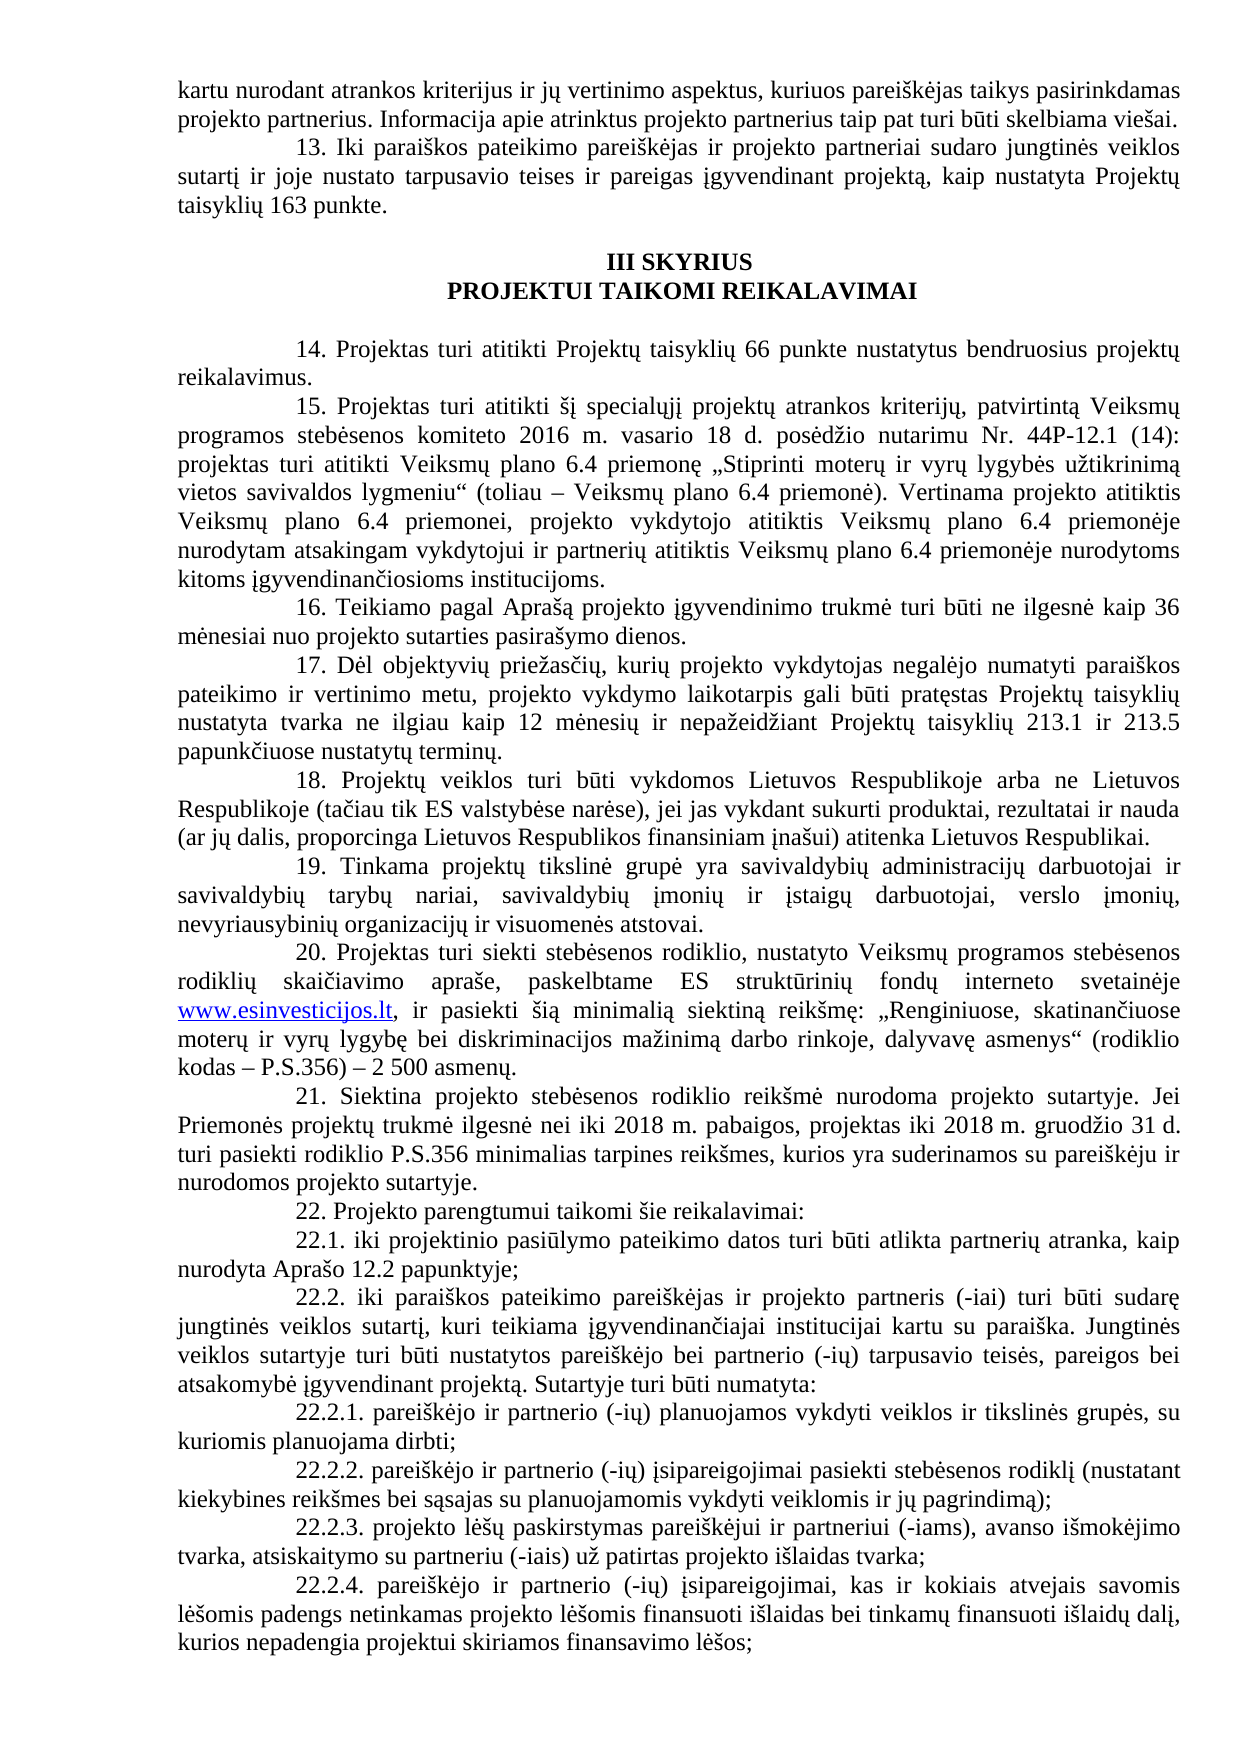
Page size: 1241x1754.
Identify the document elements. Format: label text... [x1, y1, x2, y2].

text 20. Projektas turi siekti stebėsenos rodiklio, nustatyto Veiksmų programos stebėsenos rodiklių skaičiavimo apraše, paskelbtame ES struktūrinių fondų interneto svetainėje www.esinvesticijos.lt, ir pasiekti šią minimalią siektiną reikšmę: „Renginiuose, skatinančiuose moterų ir vyrų lygybę bei diskriminacijos mažinimą darbo rinkoje, dalyvavę asmenys“ (rodiklio kodas – P.S.356) – 2 500 asmenų. [177, 937, 1181, 1081]
text 22. Projekto parengtumui taikomi šie reikalavimai: [177, 1196, 1181, 1225]
text 15. Projektas turi atitikti šį specialųjį projektų atrankos kriterijų, patvirtintą Veiksmų programos stebėsenos komiteto 2016 m. vasario 18 d. posėdžio nutarimu Nr. 44P-12.1 (14): projektas turi atitikti Veiksmų plano 6.4 priemonę „Stiprinti moterų ir vyrų lygybės užtikrinimą vietos savivaldos lygmeniu“ (toliau – Veiksmų plano 6.4 priemonė). Vertinama projekto atitiktis Veiksmų plano 6.4 priemonei, projekto vykdytojo atitiktis Veiksmų plano 6.4 priemonėje nurodytam atsakingam vykdytojui ir partnerių atitiktis Veiksmų plano 6.4 priemonėje nurodytoms kitoms įgyvendinančiosioms institucijoms. [177, 391, 1181, 592]
text 22.2. iki paraiškos pateikimo pareiškėjas ir projekto partneris (-iai) turi būti sudarę jungtinės veiklos sutartį, kuri teikiama įgyvendinančiajai institucijai kartu su paraiška. Jungtinės veiklos sutartyje turi būti nustatytos pareiškėjo bei partnerio (-ių) tarpusavio teisės, pareigos bei atsakomybė įgyvendinant projektą. Sutartyje turi būti numatyta: [177, 1282, 1181, 1397]
text 18. Projektų veiklos turi būti vykdomos Lietuvos Respublikoje arba ne Lietuvos Respublikoje (tačiau tik ES valstybėse narėse), jei jas vykdant sukurti produktai, rezultatai ir nauda (ar jų dalis, proporcinga Lietuvos Respublikos finansiniam įnašui) atitenka Lietuvos Respublikai. [177, 765, 1181, 851]
text kartu nurodant atrankos kriterijus ir jų vertinimo aspektus, kuriuos pareiškėjas taikys pasirinkdamas projekto partnerius. Informacija apie atrinktus projekto partnerius taip pat turi būti skelbiama viešai. [177, 75, 1181, 132]
text 22.2.1. pareiškėjo ir partnerio (-ių) planuojamos vykdyti veiklos ir tikslinės grupės, su kuriomis planuojama dirbti; [177, 1397, 1181, 1455]
text 22.2.4. pareiškėjo ir partnerio (-ių) įsipareigojimai, kas ir kokiais atvejais savomis lėšomis padengs netinkamas projekto lėšomis finansuoti išlaidas bei tinkamų finansuoti išlaidų dalį, kurios nepadengia projektui skiriamos finansavimo lėšos; [177, 1570, 1181, 1656]
text 22.2.3. projekto lėšų paskirstymas pareiškėjui ir partneriui (-iams), avanso išmokėjimo tvarka, atsiskaitymo su partneriu (-iais) už patirtas projekto išlaidas tvarka; [177, 1512, 1181, 1570]
text PROJEKTUI TAIKOMI REIKALAVIMAI [177, 276, 1181, 305]
text 21. Siektina projekto stebėsenos rodiklio reikšmė nurodoma projekto sutartyje. Jei Priemonės projektų trukmė ilgesnė nei iki 2018 m. pabaigos, projektas iki 2018 m. gruodžio 31 d. turi pasiekti rodiklio P.S.356 minimalias tarpines reikšmes, kurios yra suderinamos su pareiškėju ir nurodomos projekto sutartyje. [177, 1081, 1181, 1196]
text 16. Teikiamo pagal Aprašą projekto įgyvendinimo trukmė turi būti ne ilgesnė kaip 36 mėnesiai nuo projekto sutarties pasirašymo dienos. [177, 592, 1181, 650]
text 14. Projektas turi atitikti Projektų taisyklių 66 punkte nustatytus bendruosius projektų reikalavimus. [177, 334, 1181, 391]
text 17. Dėl objektyvių priežasčių, kurių projekto vykdytojas negalėjo numatyti paraiškos pateikimo ir vertinimo metu, projekto vykdymo laikotarpis gali būti pratęstas Projektų taisyklių nustatyta tvarka ne ilgiau kaip 12 mėnesių ir nepažeidžiant Projektų taisyklių 213.1 ir 213.5 papunkčiuose nustatytų terminų. [177, 650, 1181, 765]
text 13. Iki paraiškos pateikimo pareiškėjas ir projekto partneriai sudaro jungtinės veiklos sutartį ir joje nustato tarpusavio teises ir pareigas įgyvendinant projektą, kaip nustatyta Projektų taisyklių 163 punkte. [177, 132, 1181, 219]
text 22.1. iki projektinio pasiūlymo pateikimo datos turi būti atlikta partnerių atranka, kaip nurodyta Aprašo 12.2 papunktyje; [177, 1225, 1181, 1282]
text 19. Tinkama projektų tikslinė grupė yra savivaldybių administracijų darbuotojai ir savivaldybių tarybų nariai, savivaldybių įmonių ir įstaigų darbuotojai, verslo įmonių, nevyriausybinių organizacijų ir visuomenės atstovai. [177, 851, 1181, 937]
text III SKYRIUS [177, 247, 1181, 276]
text 22.2.2. pareiškėjo ir partnerio (-ių) įsipareigojimai pasiekti stebėsenos rodiklį (nustatant kiekybines reikšmes bei sąsajas su planuojamomis vykdyti veiklomis ir jų pagrindimą); [177, 1455, 1181, 1512]
